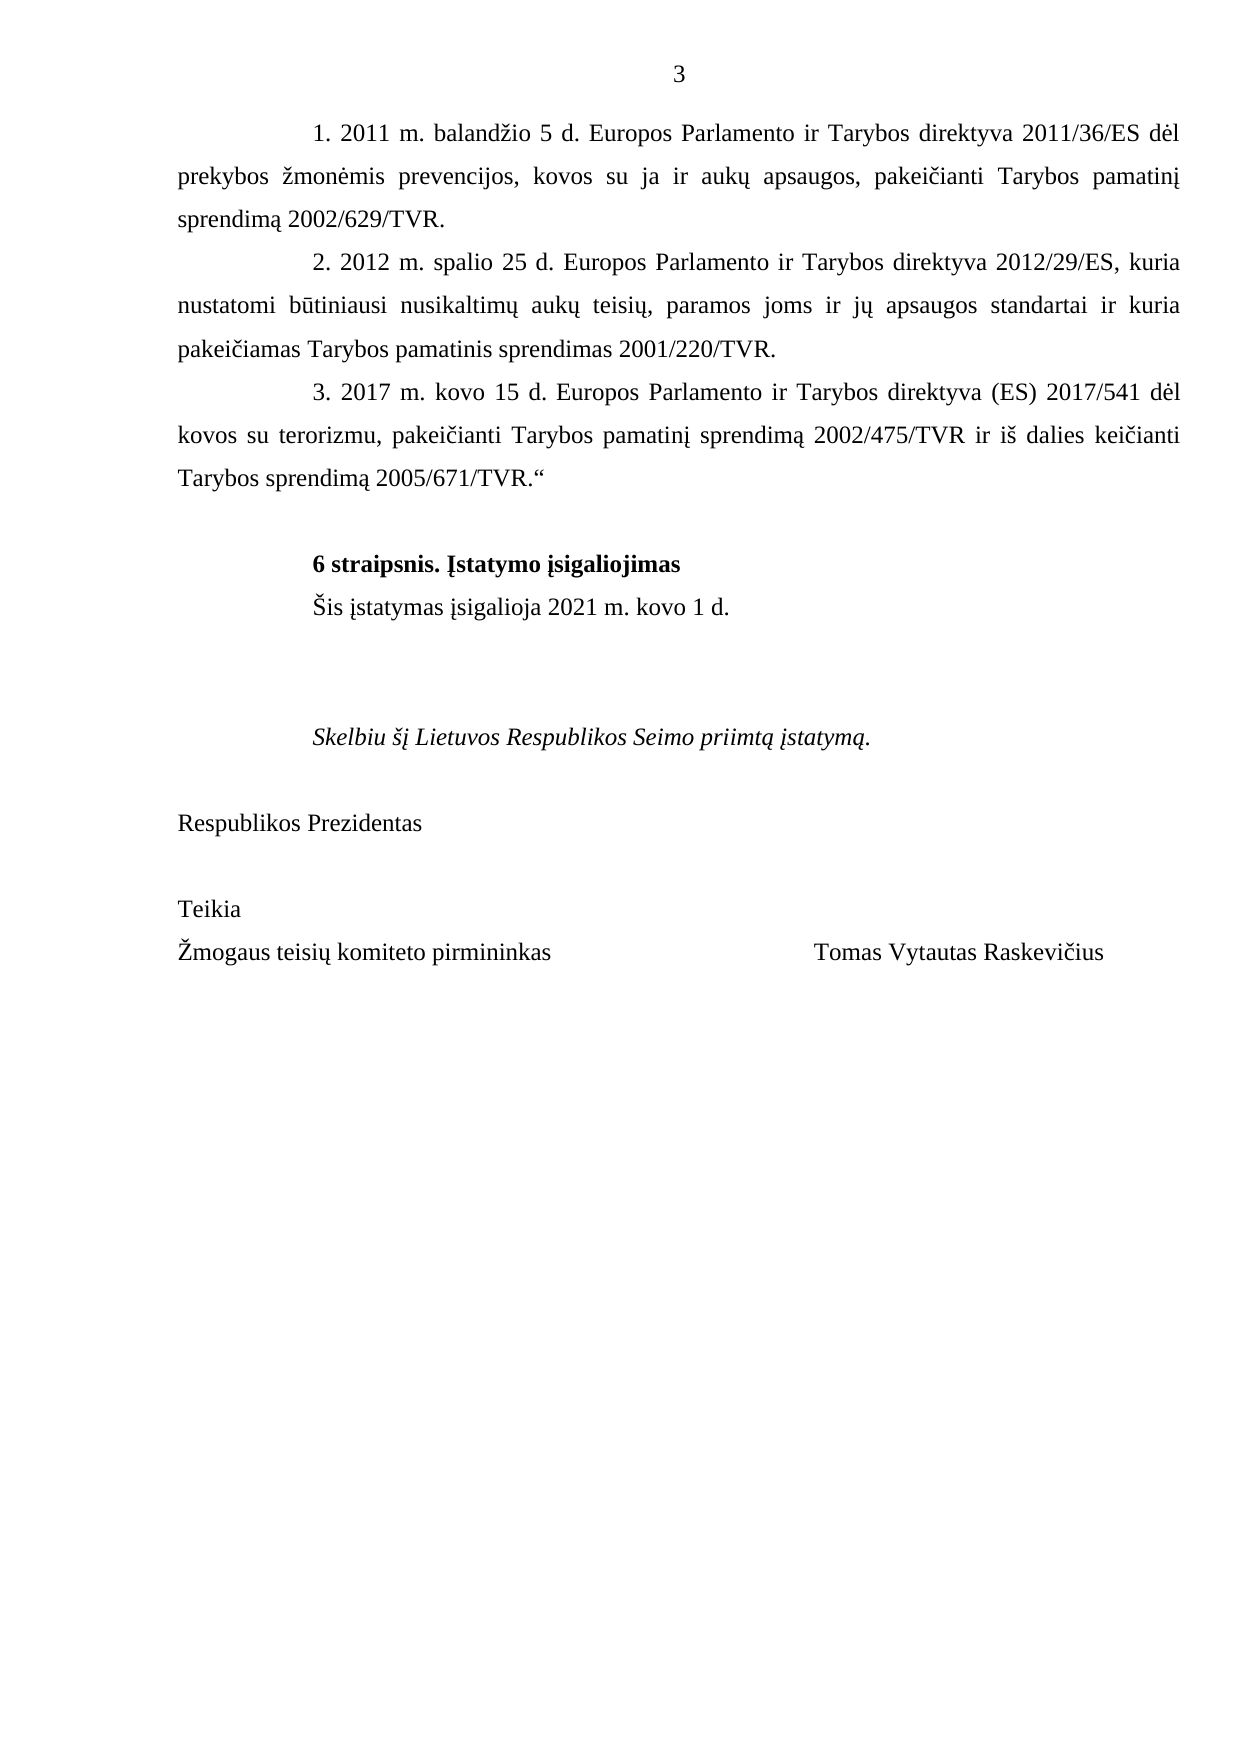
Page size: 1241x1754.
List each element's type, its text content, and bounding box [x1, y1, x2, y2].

text 1. 2011 m. balandžio 5 d. Europos Parlamento ir Tarybos direktyva 2011/36/ES dėl prekybos žmonėmis prevencijos, kovos su ja ir aukų apsaugos, pakeičianti Tarybos pamatinį sprendimą 2002/629/TVR. [177, 118, 1181, 233]
text 6 straipsnis. Įstatymo įsigaliojimas [177, 549, 1181, 578]
text Skelbiu šį Lietuvos Respublikos Seimo priimtą įstatymą. [177, 722, 1181, 751]
text Šis įstatymas įsigalioja 2021 m. kovo 1 d. [177, 592, 1181, 621]
text 2. 2012 m. spalio 25 d. Europos Parlamento ir Tarybos direktyva 2012/29/ES, kuria nustatomi būtiniausi nusikaltimų aukų teisių, paramos joms ir jų apsaugos standartai ir kuria pakeičiamas Tarybos pamatinis sprendimas 2001/220/TVR. [177, 247, 1181, 362]
text Teikia [177, 894, 1181, 923]
text Žmogaus teisių komiteto pirmininkas Tomas Vytautas Raskevičius [177, 937, 1181, 966]
text 3. 2017 m. kovo 15 d. Europos Parlamento ir Tarybos direktyva (ES) 2017/541 dėl kovos su terorizmu, pakeičianti Tarybos pamatinį sprendimą 2002/475/TVR ir iš dalies keičianti Tarybos sprendimą 2005/671/TVR.“ [177, 377, 1181, 492]
text Respublikos Prezidentas [177, 808, 1181, 837]
